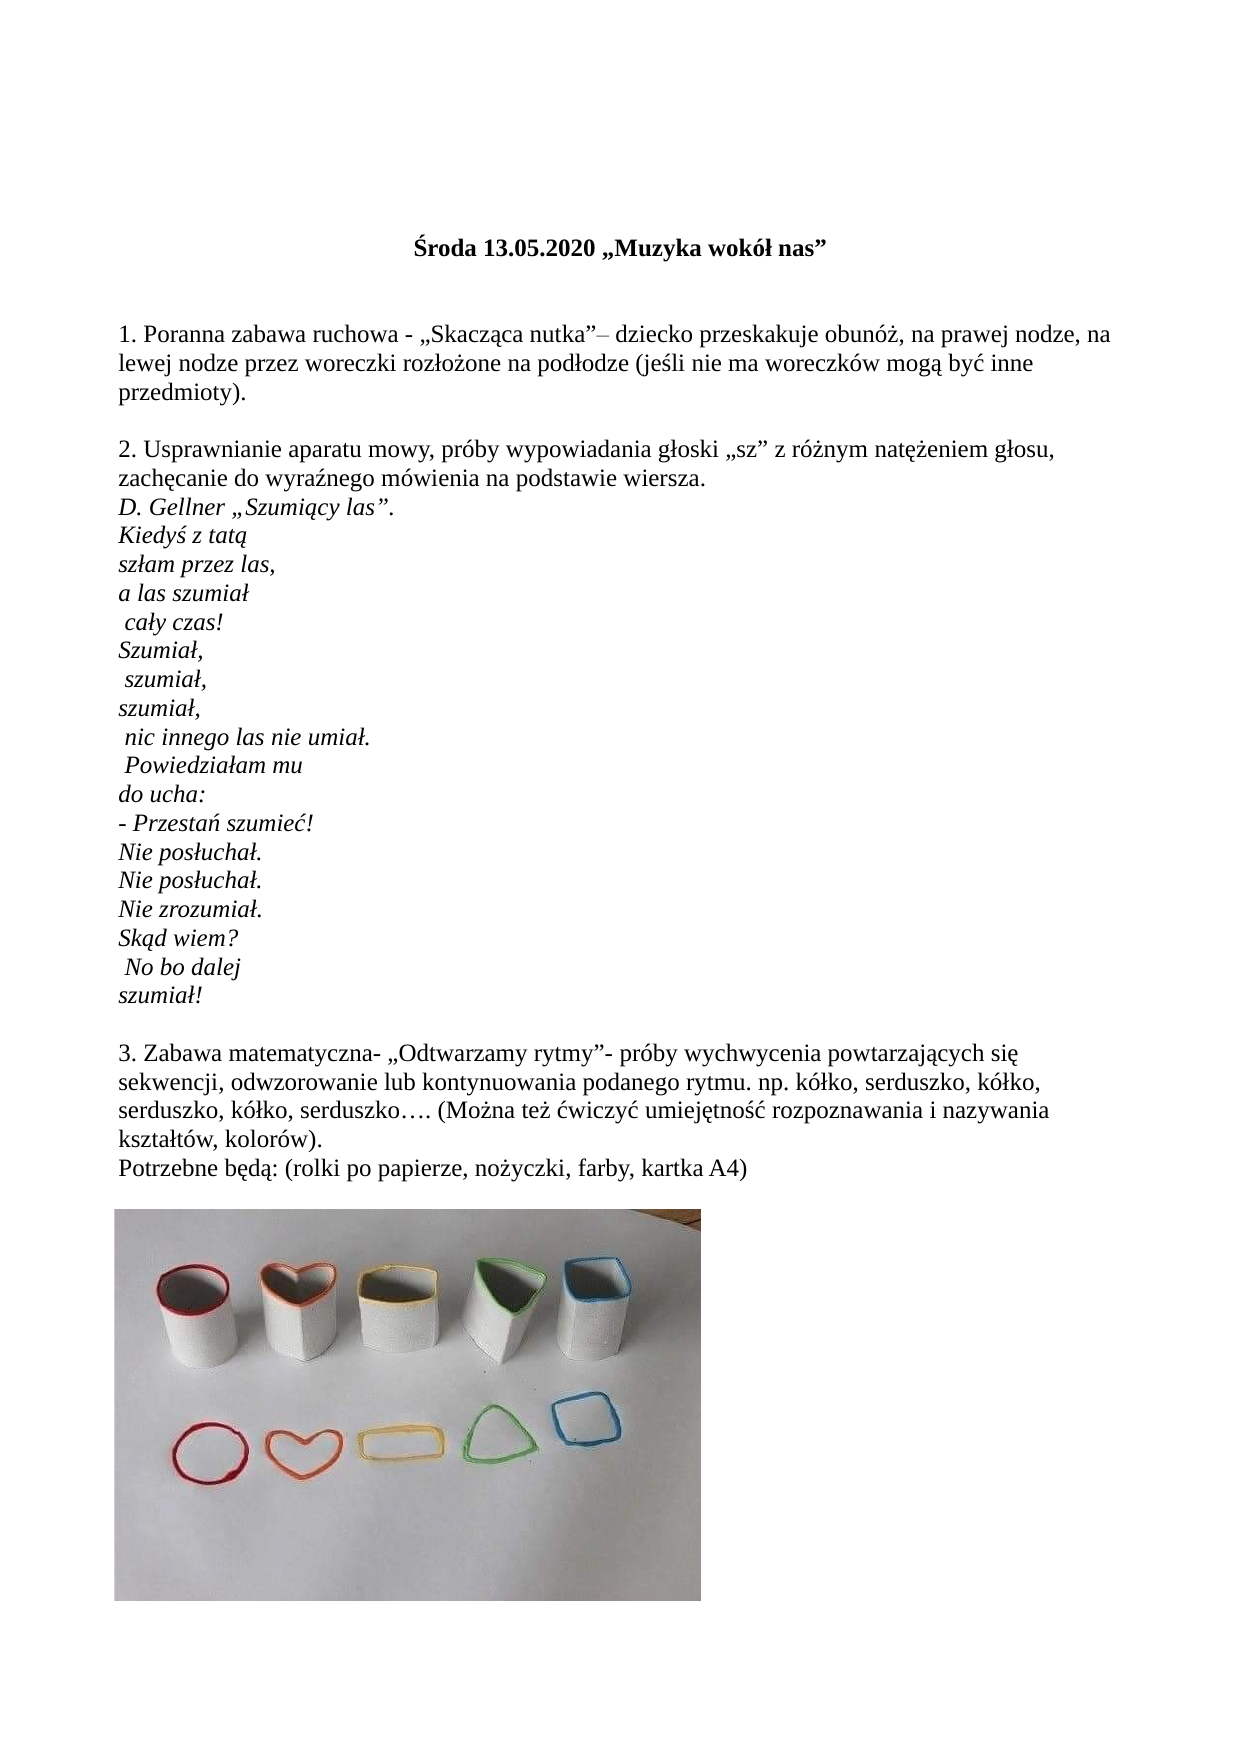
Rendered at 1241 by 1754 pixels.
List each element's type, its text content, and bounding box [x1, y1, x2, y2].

text szłam przez las, [118, 549, 1122, 578]
text Nie zrozumiał. [118, 894, 1122, 923]
text Nie posłuchał. [118, 837, 1122, 866]
text a las szumiał [118, 578, 1122, 607]
picture [114, 1209, 701, 1601]
text - Przestań szumieć! [118, 808, 1122, 837]
text Środa 13.05.2020 „Muzyka wokół nas” [118, 233, 1122, 262]
text No bo dalej [118, 952, 1122, 981]
text Potrzebne będą: (rolki po papierze, nożyczki, farby, kartka A4) [118, 1153, 1122, 1182]
text D. Gellner „Szumiący las”. [118, 492, 1122, 521]
text do ucha: [118, 779, 1122, 808]
text 2. Usprawnianie aparatu mowy, próby wypowiadania głoski „sz” z różnym natężeniem głosu, zachęcanie do wyraźnego mówienia na podstawie wiersza. [118, 434, 1122, 492]
text Nie posłuchał. [118, 866, 1122, 894]
text szumiał, [118, 693, 1122, 722]
text Kiedyś z tatą [118, 521, 1122, 549]
text 3. Zabawa matematyczna- „Odtwarzamy rytmy”- próby wychwycenia powtarzających się sekwencji, odwzorowanie lub kontynuowania podanego rytmu. np. kółko, serduszko, kółko, serduszko, kółko, serduszko…. (Można też ćwiczyć umiejętność rozpoznawania i nazywania kształtów, kolorów). [118, 1038, 1122, 1153]
text Powiedziałam mu [118, 751, 1122, 779]
text Skąd wiem? [118, 923, 1122, 952]
text szumiał, [118, 664, 1122, 693]
text szumiał! [118, 981, 1122, 1009]
text cały czas! [118, 607, 1122, 636]
text Szumiał, [118, 636, 1122, 664]
text 1. Poranna zabawa ruchowa - „Skacząca nutka”– dziecko przeskakuje obunóż, na prawej nodze, na lewej nodze przez woreczki rozłożone na podłodze (jeśli nie ma woreczków mogą być inne przedmioty). [118, 319, 1122, 406]
text nic innego las nie umiał. [118, 722, 1122, 751]
